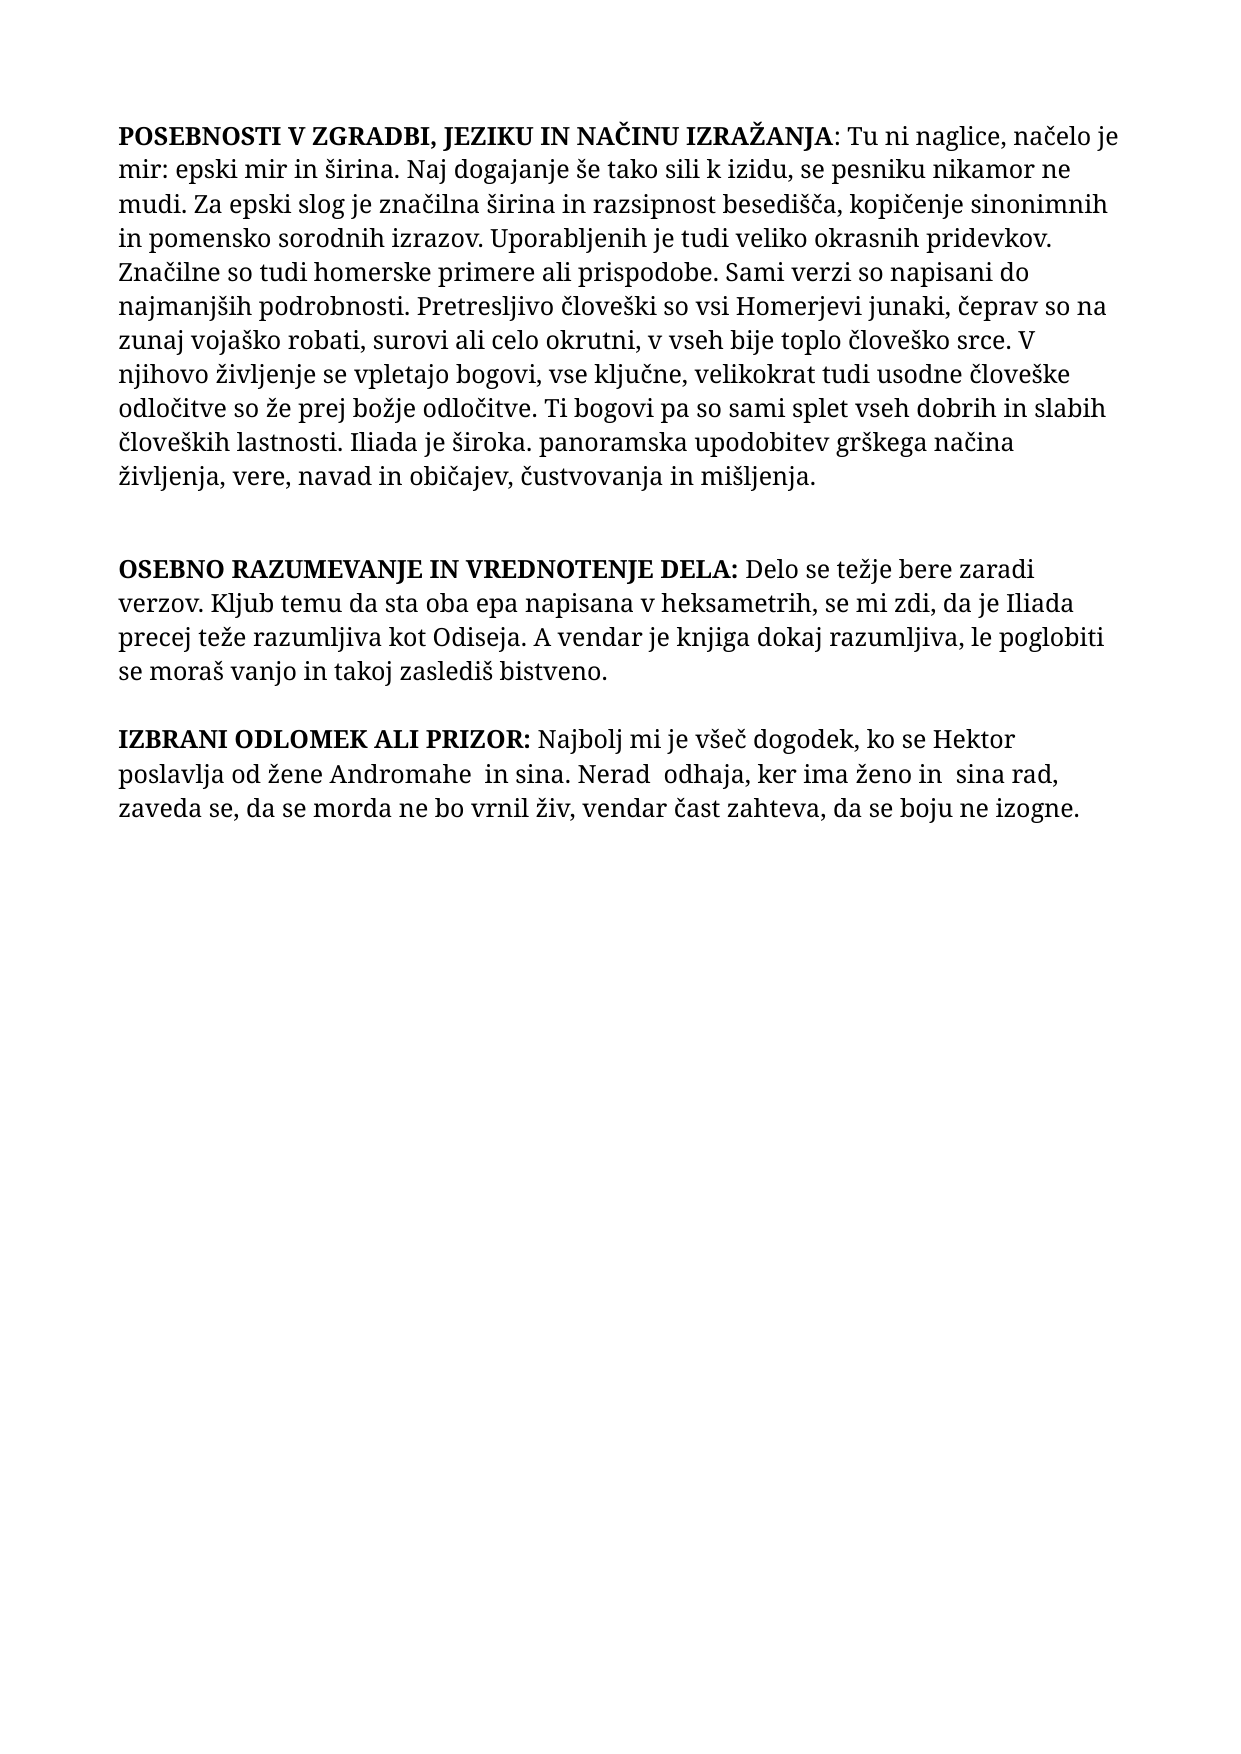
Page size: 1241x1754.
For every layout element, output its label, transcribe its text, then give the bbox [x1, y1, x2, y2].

text POSEBNOSTI V ZGRADBI, JEZIKU IN NAČINU IZRAŽANJA: Tu ni naglice, načelo je mir: epski mir in širina. Naj dogajanje še tako sili k izidu, se pesniku nikamor ne mudi. Za epski slog je značilna širina in razsipnost besedišča, kopičenje sinonimnih in pomensko sorodnih izrazov. Uporabljenih je tudi veliko okrasnih pridevkov. Značilne so tudi homerske primere ali prispodobe. Sami verzi so napisani do najmanjših podrobnosti. Pretresljivo človeški so vsi Homerjevi junaki, čeprav so na zunaj vojaško robati, surovi ali celo okrutni, v vseh bije toplo človeško srce. V njihovo življenje se vpletajo bogovi, vse ključne, velikokrat tudi usodne človeške odločitve so že prej božje odločitve. Ti bogovi pa so sami splet vseh dobrih in slabih človeških lastnosti. Iliada je široka. panoramska upodobitev grškega načina življenja, vere, navad in običajev, čustvovanja in mišljenja. [118, 118, 1122, 493]
text OSEBNO RAZUMEVANJE IN VREDNOTENJE DELA: Delo se težje bere zaradi verzov. Kljub temu da sta oba epa napisana v heksametrih, se mi zdi, da je Iliada precej teže razumljiva kot Odiseja. A vendar je knjiga dokaj razumljiva, le poglobiti se moraš vanjo in takoj zaslediš bistveno. [118, 552, 1122, 688]
text IZBRANI ODLOMEK ALI PRIZOR: Najbolj mi je všeč dogodek, ko se Hektor poslavlja od žene Andromahe in sina. Nerad odhaja, ker ima ženo in sina rad, zaveda se, da se morda ne bo vrnil živ, vendar čast zahteva, da se boju ne izogne. [118, 722, 1122, 824]
